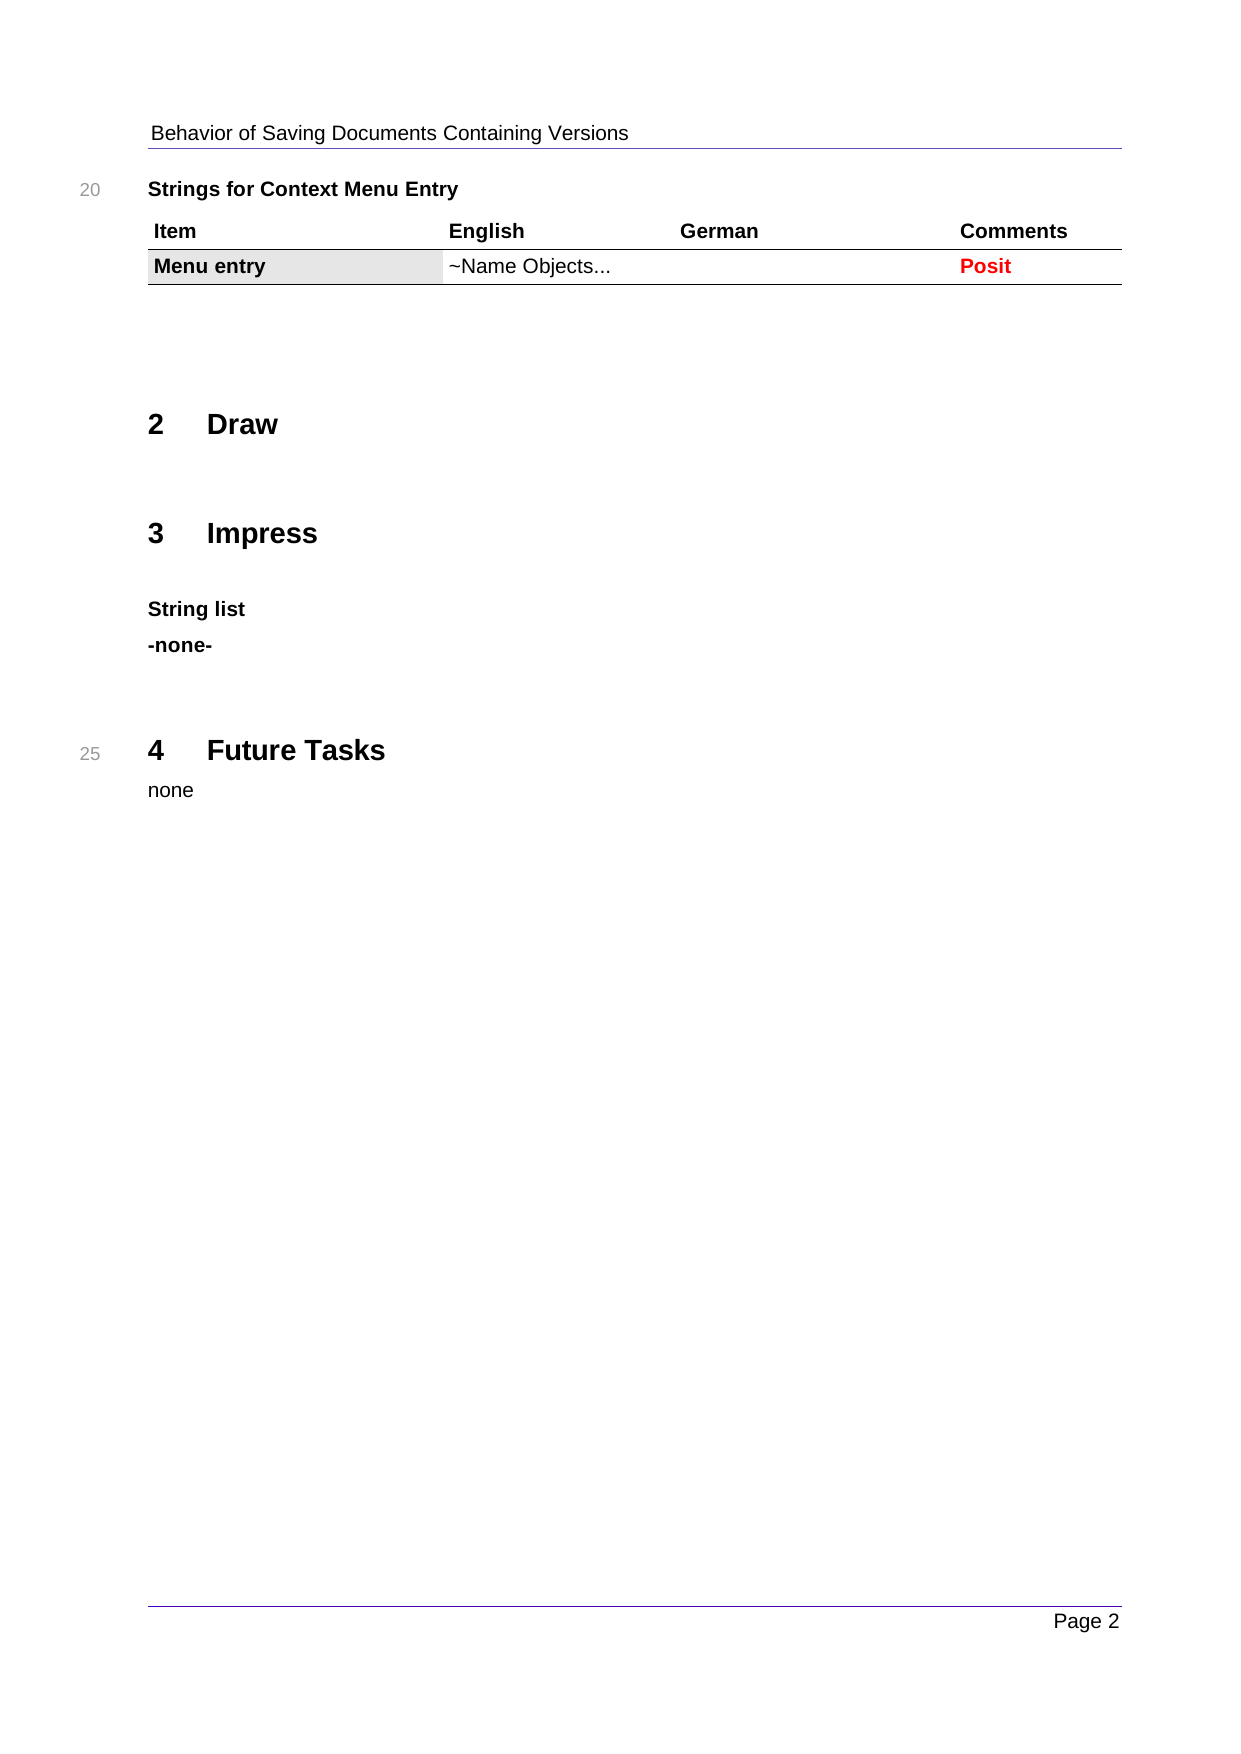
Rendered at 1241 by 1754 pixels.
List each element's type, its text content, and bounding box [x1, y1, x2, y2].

subtitle Impress [148, 517, 1122, 550]
table_cell Posit [954, 250, 1122, 284]
table_cell [674, 250, 954, 284]
text none [148, 778, 1122, 802]
table_cell Menu entry [148, 250, 443, 284]
subtitle Draw [148, 408, 1122, 441]
table_cell ~Name Objects... [443, 250, 674, 284]
table_header Comments [954, 213, 1122, 248]
text Strings for Context Menu Entry [148, 177, 1122, 201]
table_header English [443, 213, 674, 248]
table_header German [674, 213, 954, 248]
subtitle Future Tasks [148, 734, 1122, 767]
text String list [148, 598, 1122, 621]
table_header Item [148, 213, 443, 248]
text -none- [148, 634, 1122, 657]
